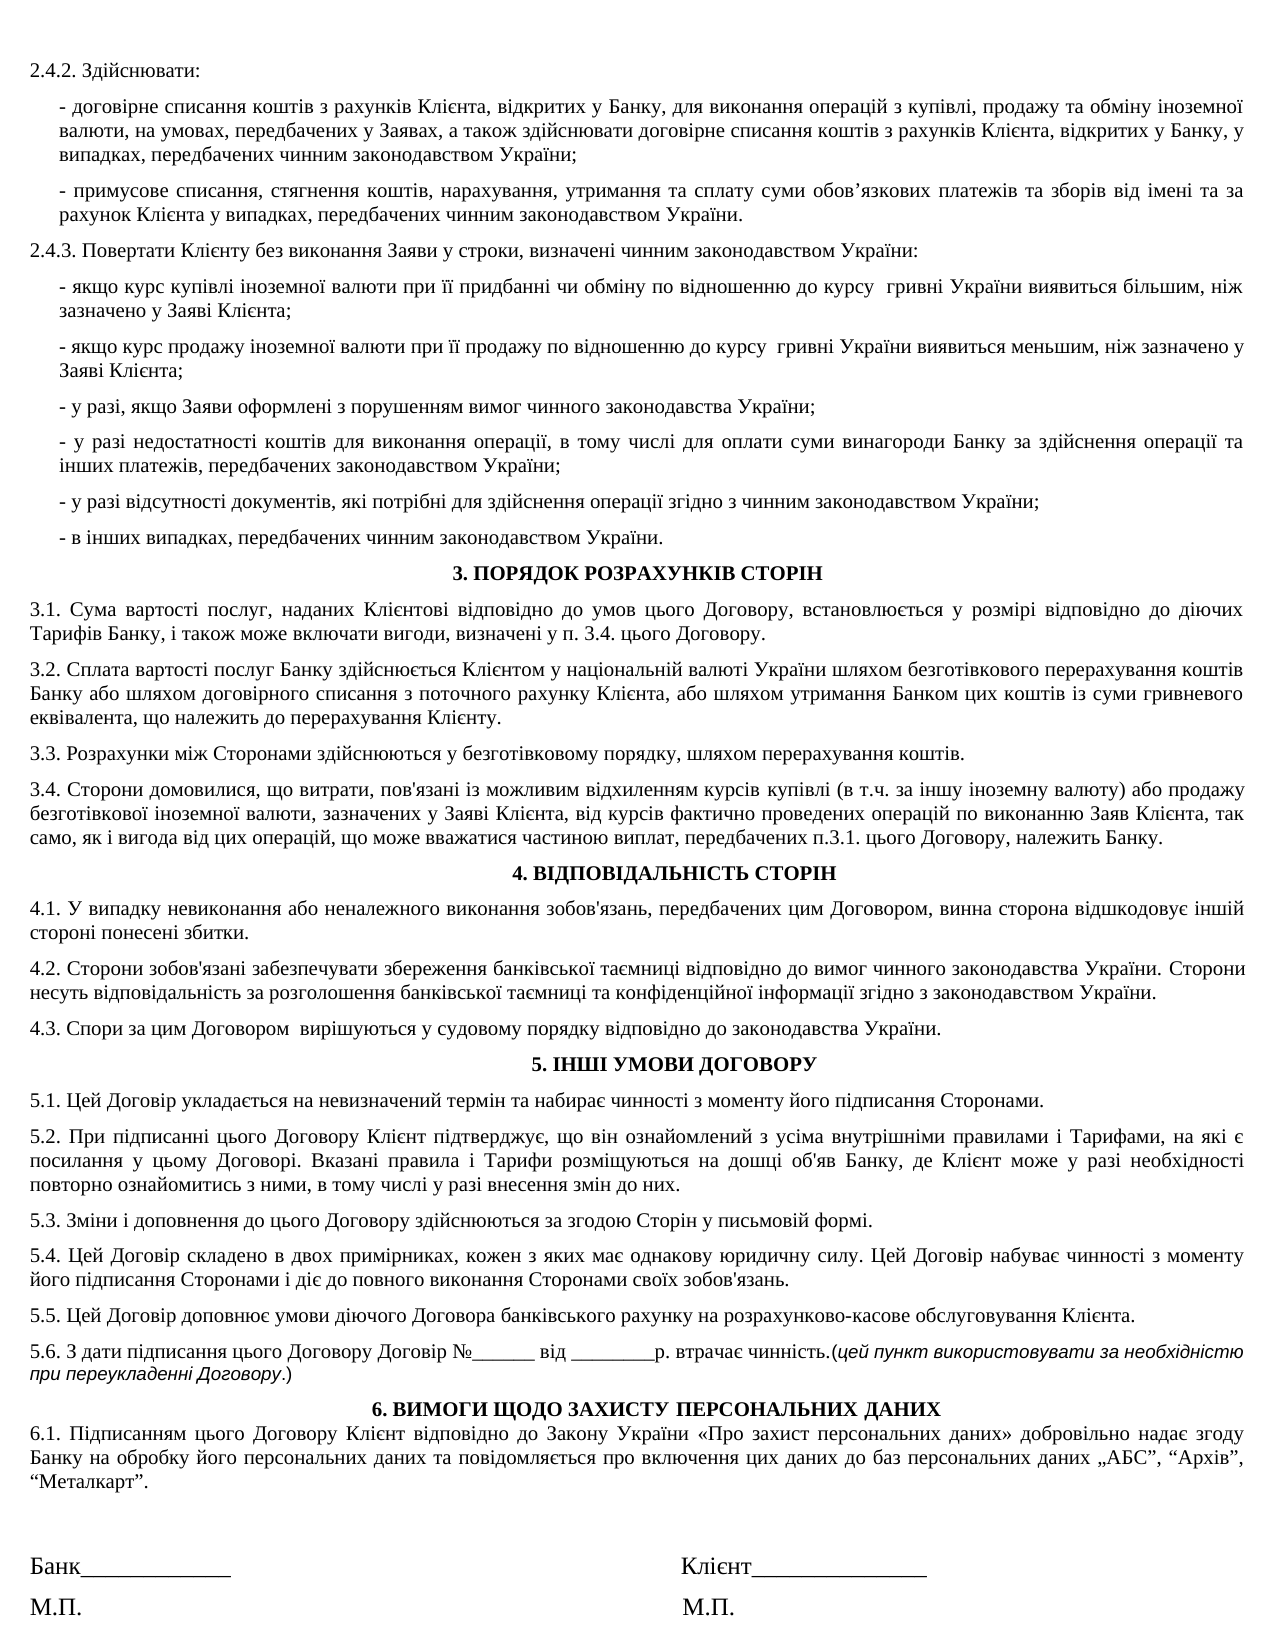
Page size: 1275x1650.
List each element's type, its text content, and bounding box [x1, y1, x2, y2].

text 4.3. Спори за цим Договором вирішуються у судовому порядку відповідно до законодавства України. [29, 1016, 1246, 1040]
text 5.3. Зміни і доповнення до цього Договору здійснюються за згодою Сторін у письмовій формі. [29, 1207, 1246, 1232]
text 3. ПОРЯДОК РОЗРАХУНКІВ СТОРІН [29, 561, 1246, 585]
text 2.4.2. Здійснювати: [29, 58, 1246, 82]
text - договірне списання коштів з рахунків Клієнта, відкритих у Банку, для виконання операцій з купівлі, продажу та обміну іноземної валюти, на умовах, передбачених у Заявах, а також здійснювати договірне списання коштів з рахунків Клієнта, відкритих у Банку, у випадках, передбачених чинним законодавством України; [59, 94, 1246, 166]
text 6. ВИМОГИ ЩОДО ЗАХИСТУ ПЕРСОНАЛЬНИХ ДАНИХ [67, 1396, 1246, 1421]
text 5.2. При підписанні цього Договору Клієнт підтверджує, що він ознайомлений з усіма внутрішніми правилами і Тарифами, на які є посилання у цьому Договорі. Вказані правила і Тарифи розміщуються на дошці об'яв Банку, де Клієнт може у разі необхідності повторно ознайомитись з ними, в тому числі у разі внесення змін до них. [29, 1123, 1246, 1196]
text - якщо курс купівлі іноземної валюти при її придбанні чи обміну по відношенню до курсу гривні України виявиться більшим, ніж зазначено у Заяві Клієнта; [59, 274, 1246, 322]
text 3.1. Сума вартості послуг, наданих Клієнтові відповідно до умов цього Договору, встановлюється у розмірі відповідно до діючих Тарифів Банку, і також може включати вигоди, визначені у п. 3.4. цього Договору. [29, 597, 1246, 645]
text 3.4. Сторони домовилися, що витрати, пов'язані із можливим відхиленням курсів купівлі (в т.ч. за іншу іноземну валюту) або продажу безготівкової іноземної валюти, зазначених у Заяві Клієнта, від курсів фактично проведених операцій по виконанню Заяв Клієнта, так само, як і вигода від цих операцій, що може вважатися частиною виплат, передбачених п.3.1. цього Договору, належить Банку. [29, 776, 1246, 849]
text 5.1. Цей Договір укладається на невизначений термін та набирає чинності з моменту його підписання Сторонами. [29, 1088, 1246, 1112]
text 6.1. Підписанням цього Договору Клієнт відповідно до Закону України «Про захист персональних даних» добровільно надає згоду Банку на обробку його персональних даних та повідомляється про включення цих даних до баз персональних даних „АБС”, “Архів”, “Металкарт”. [29, 1421, 1246, 1493]
text - у разі недостатності коштів для виконання операції, в тому числі для оплати суми винагороди Банку за здійснення операції та інших платежів, передбачених законодавством України; [59, 429, 1246, 477]
text - примусове списання, стягнення коштів, нарахування, утримання та сплату суми обов’язкових платежів та зборів від імені та за рахунок Клієнта у випадках, передбачених чинним законодавством України. [59, 178, 1246, 226]
text 3.3. Розрахунки між Сторонами здійснюються у безготівковому порядку, шляхом перерахування коштів. [29, 741, 1246, 765]
text - якщо курс продажу іноземної валюти при її продажу по відношенню до курсу гривні України виявиться меньшим, ніж зазначено у Заяві Клієнта; [59, 334, 1246, 382]
text 4.1. У випадку невиконання або неналежного виконання зобов'язань, передбачених цим Договором, винна сторона відшкодовує іншій стороні понесені збитки. [29, 896, 1246, 944]
text 5. ІНШІ УМОВИ ДОГОВОРУ [29, 1052, 1246, 1076]
text - у разі відсутності документів, які потрібні для здійснення операції згідно з чинним законодавством України; [59, 489, 1246, 513]
text 5.4. Цей Договір складено в двох примірниках, кожен з яких має однакову юридичну силу. Цей Договір набуває чинності з моменту його підписання Сторонами і діє до повного виконання Сторонами своїх зобов'язань. [29, 1243, 1246, 1291]
text 5.6. З дати підписання цього Договору Договір №______ від ________р. втрачає чинність.(цей пункт використовувати за необхідністю при переукладенні Договору.) [29, 1339, 1246, 1385]
text 5.5. Цей Договір доповнює умови діючого Договора банківського рахунку на розрахунково-касове обслуговування Клієнта. [29, 1303, 1246, 1327]
text 4.2. Сторони зобов'язані забезпечувати збереження банківської таємниці відповідно до вимог чинного законодавства України. Сторони несуть відповідальність за розголошення банківської таємниці та конфіденційної інформації згідно з законодавством України. [29, 956, 1246, 1004]
text 3.2. Сплата вартості послуг Банку здійснюється Клієнтом у національній валюті України шляхом безготівкового перерахування коштів Банку або шляхом договірного списання з поточного рахунку Клієнта, або шляхом утримання Банком цих коштів із суми гривневого еквівалента, що належить до перерахування Клієнту. [29, 657, 1246, 729]
text 4. ВІДПОВІДАЛЬНІСТЬ СТОРІН [29, 860, 1246, 884]
text - у разі, якщо Заяви оформлені з порушенням вимог чинного законодавства України; [59, 393, 1246, 418]
text - в інших випадках, передбачених чинним законодавством України. [59, 525, 1246, 549]
text 2.4.3. Повертати Клієнту без виконання Заяви у строки, визначені чинним законодавством України: [29, 238, 1246, 262]
